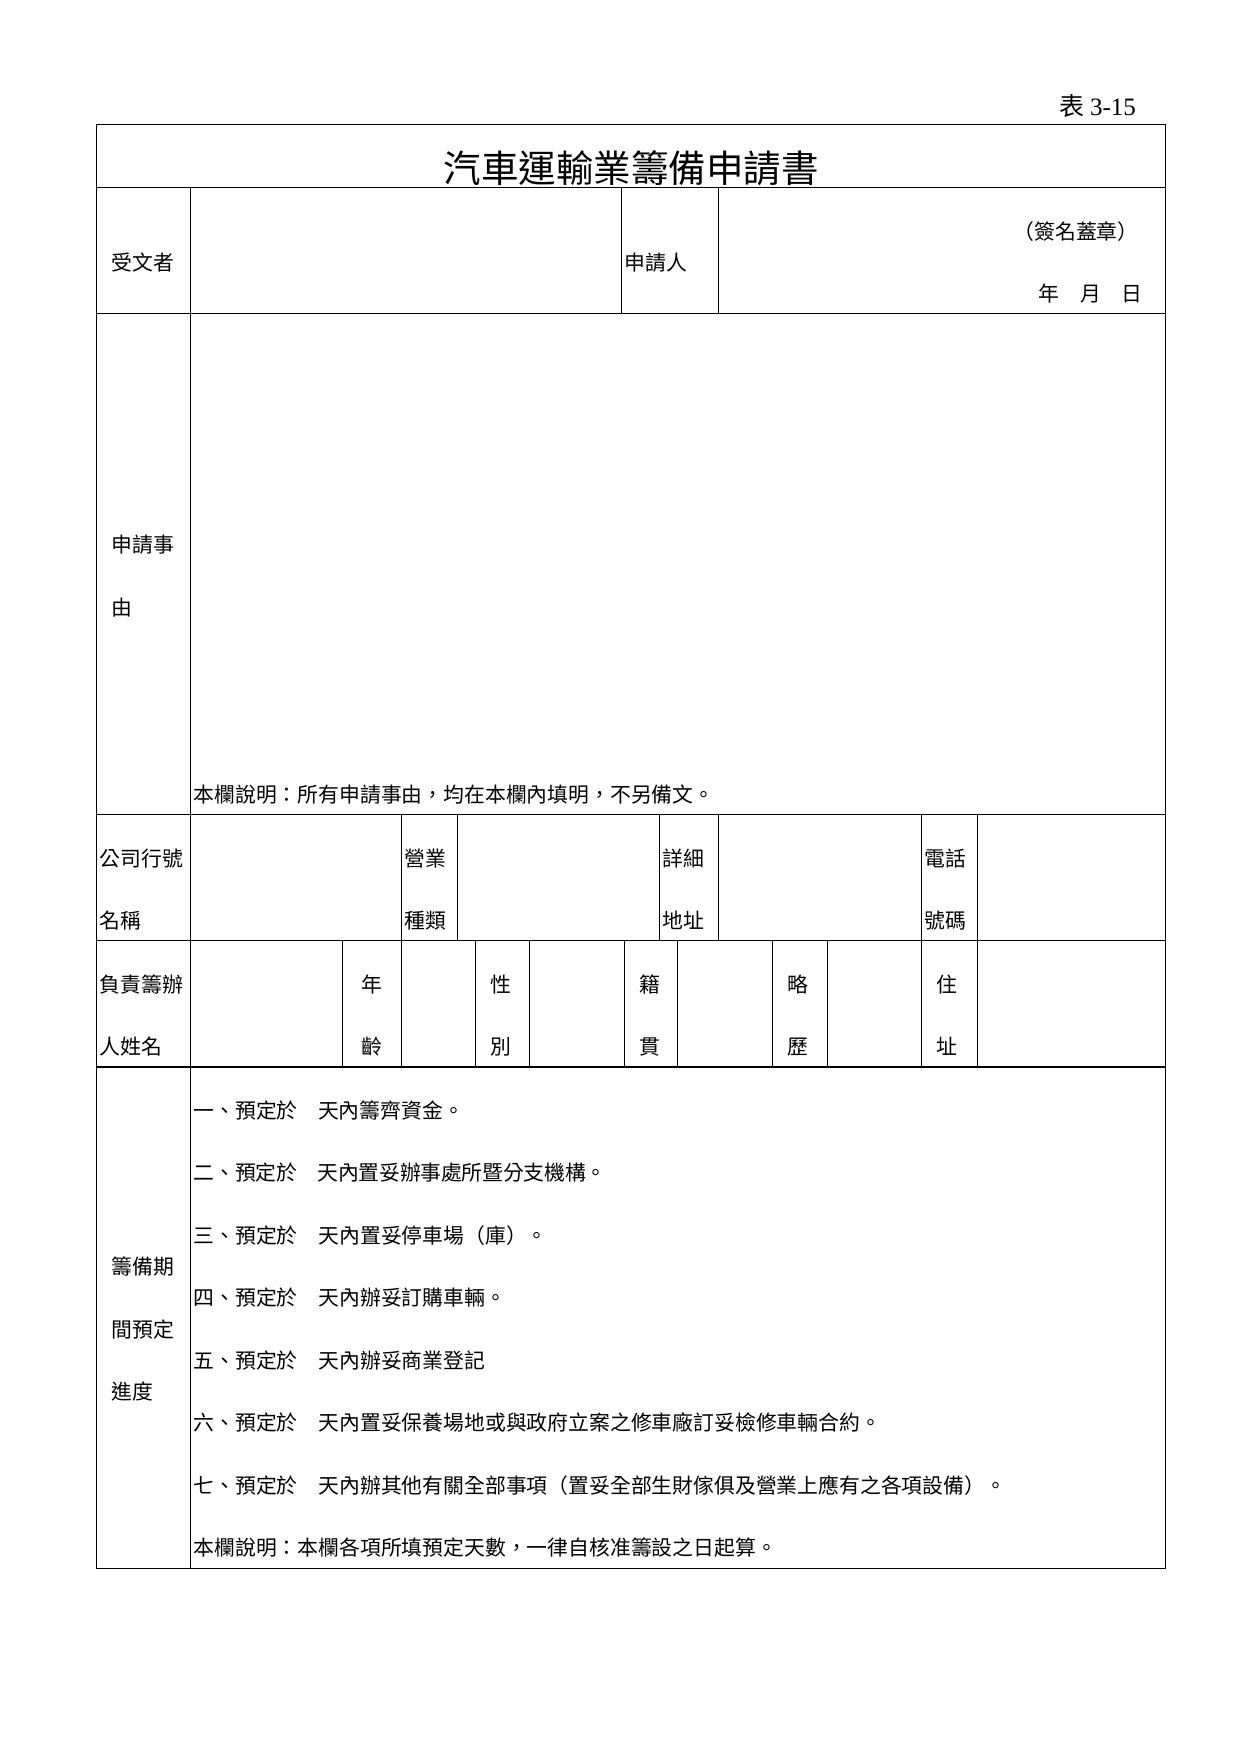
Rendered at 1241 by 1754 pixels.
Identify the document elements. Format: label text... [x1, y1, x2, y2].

table_cell [530, 941, 624, 1066]
table_cell [978, 815, 1165, 940]
table_cell [191, 815, 401, 940]
table_cell 略歷 [773, 941, 827, 1066]
table_cell 申請人 [622, 188, 718, 313]
table_cell [828, 941, 921, 1066]
table_cell 性別 [476, 941, 529, 1066]
table_cell 受文者 [97, 188, 190, 313]
table_cell [191, 188, 621, 313]
table_cell [458, 815, 659, 940]
table_cell [978, 941, 1165, 1066]
table_cell 電話 號碼 [922, 815, 977, 940]
table_cell 營業種類 [402, 815, 457, 940]
table_cell 詳細地址 [660, 815, 718, 940]
table_cell （簽名蓋章） 年 月 日 [719, 188, 1165, 313]
table_cell [678, 941, 772, 1066]
table_cell 負責籌辦人姓名 [97, 941, 190, 1066]
table_cell [402, 941, 475, 1066]
table_header 汽車運輸業籌備申請書 [97, 125, 1165, 187]
table_cell 公司行號 名稱 [97, 815, 190, 940]
table_cell 一、預定於 天內籌齊資金。 二、預定於 天內置妥辦事處所暨分支機構。 三、預定於 天內置妥停車場（庫）。 四、預定於 天內辦妥訂購車輛。 五、預定於 天內辦妥商業登記 六、預定於 天內置妥保養場地或與政府立案之修車廠訂妥檢修車輛合約。 七、預定於 天內辦其他有關全部事項（置妥全部生財傢俱及營業上應有之各項設備）。 本欄說明：本欄各項所填預定天數，一律自核准籌設之日起算。 [191, 1068, 1165, 1567]
table_header 汽車運輸業籌備申請書 [1034, 86, 1144, 124]
table_cell 申請事由 [97, 314, 190, 814]
table_cell 籌備期間預定進度 [97, 1068, 190, 1567]
table_cell 年齡 [343, 941, 401, 1066]
table_cell [191, 941, 342, 1066]
table_cell [719, 815, 921, 940]
table_cell 本欄說明：所有申請事由，均在本欄內填明，不另備文。 [191, 314, 1165, 814]
table_cell 籍貫 [625, 941, 677, 1066]
table_cell 住址 [922, 941, 977, 1066]
